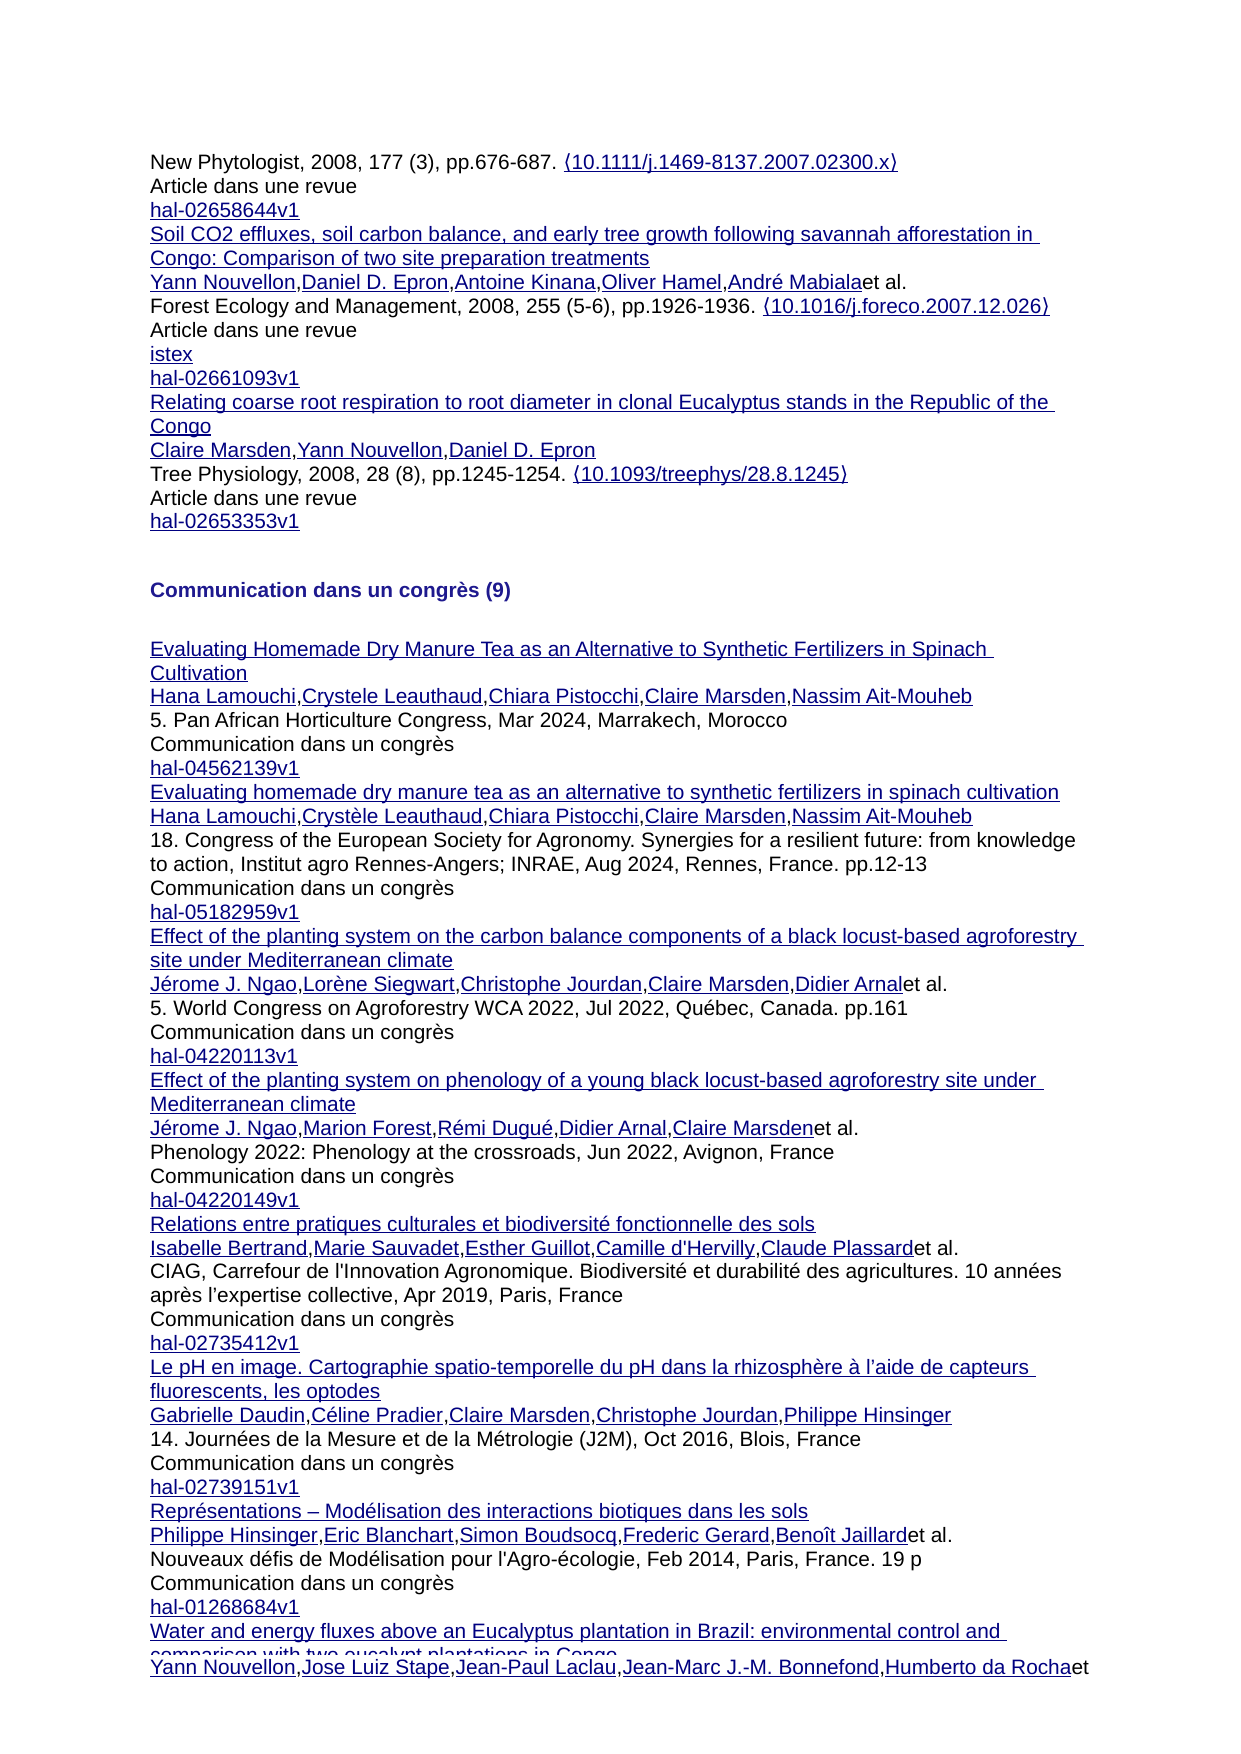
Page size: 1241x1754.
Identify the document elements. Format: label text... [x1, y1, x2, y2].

table_cell Water and energy fluxes above an Eucalyptus plantation in Brazil: environmental control and comparison with two eucalypt plantations in Congo Yann Nouvellon,Jose Luiz Stape,Jean-Paul Laclau,Jean-Marc J.-M. Bonnefond,Humberto da Rochaet [150, 1619, 1090, 1679]
table_cell Soil CO2 effluxes, soil carbon balance, and early tree growth following savannah afforestation in Congo: Comparison of two site preparation treatments Yann Nouvellon,Daniel D. Epron,Antoine Kinana,Oliver Hamel,André Mabialaet al. Forest Ecology and Management, 2008, 255 (5-6), pp.1926-1936. ⟨10.1016/j.foreco.2007.12.026⟩ Article dans une revue istex hal-02661093v1 [150, 222, 1090, 389]
subtitle Communication dans un congrès (9) [150, 578, 1090, 602]
table_cell Le pH en image. Cartographie spatio-temporelle du pH dans la rhizosphère à l’aide de capteurs fluorescents, les optodes Gabrielle Daudin,Céline Pradier,Claire Marsden,Christophe Jourdan,Philippe Hinsinger 14. Journées de la Mesure et de la Métrologie (J2M), Oct 2016, Blois, France Communication dans un congrès hal-02739151v1 [150, 1355, 1090, 1499]
table_cell Evaluating homemade dry manure tea as an alternative to synthetic fertilizers in spinach cultivation Hana Lamouchi,Crystèle Leauthaud,Chiara Pistocchi,Claire Marsden,Nassim Ait-Mouheb 18. Congress of the European Society for Agronomy. Synergies for a resilient future: from knowledge to action, Institut agro Rennes-Angers; INRAE, Aug 2024, Rennes, France. pp.12-13 Communication dans un congrès hal-05182959v1 [150, 780, 1090, 924]
table_cell Relating coarse root respiration to root diameter in clonal Eucalyptus stands in the Republic of the Congo Claire Marsden,Yann Nouvellon,Daniel D. Epron Tree Physiology, 2008, 28 (8), pp.1245-1254. ⟨10.1093/treephys/28.8.1245⟩ Article dans une revue hal-02653353v1 [150, 390, 1090, 533]
table_header Evaluating Homemade Dry Manure Tea as an Alternative to Synthetic Fertilizers in Spinach Cultivation Hana Lamouchi,Crystele Leauthaud,Chiara Pistocchi,Claire Marsden,Nassim Ait-Mouheb 5. Pan African Horticulture Congress, Mar 2024, Marrakech, Morocco Communication dans un congrès hal-04562139v1 [150, 636, 1090, 780]
table_cell Représentations – Modélisation des interactions biotiques dans les sols Philippe Hinsinger,Eric Blanchart,Simon Boudsocq,Frederic Gerard,Benoît Jaillardet al. Nouveaux défis de Modélisation pour l'Agro-écologie, Feb 2014, Paris, France. 19 p Communication dans un congrès hal-01268684v1 [150, 1499, 1090, 1619]
table_cell Effect of the planting system on phenology of a young black locust-based agroforestry site under Mediterranean climate Jérome J. Ngao,Marion Forest,Rémi Dugué,Didier Arnal,Claire Marsdenet al. Phenology 2022: Phenology at the crossroads, Jun 2022, Avignon, France Communication dans un congrès hal-04220149v1 [150, 1068, 1090, 1211]
table_cell Relations entre pratiques culturales et biodiversité fonctionnelle des sols Isabelle Bertrand,Marie Sauvadet,Esther Guillot,Camille d'Hervilly,Claude Plassardet al. CIAG, Carrefour de l'Innovation Agronomique. Biodiversité et durabilité des agricultures. 10 années après l’expertise collective, Apr 2019, Paris, France Communication dans un congrès hal-02735412v1 [150, 1211, 1090, 1355]
table_cell Effect of the planting system on the carbon balance components of a black locust-based agroforestry site under Mediterranean climate Jérome J. Ngao,Lorène Siegwart,Christophe Jourdan,Claire Marsden,Didier Arnalet al. 5. World Congress on Agroforestry WCA 2022, Jul 2022, Québec, Canada. pp.161 Communication dans un congrès hal-04220113v1 [150, 924, 1090, 1068]
table_cell New Phytologist, 2008, 177 (3), pp.676-687. ⟨10.1111/j.1469-8137.2007.02300.x⟩ Article dans une revue hal-02658644v1 [150, 150, 1090, 222]
